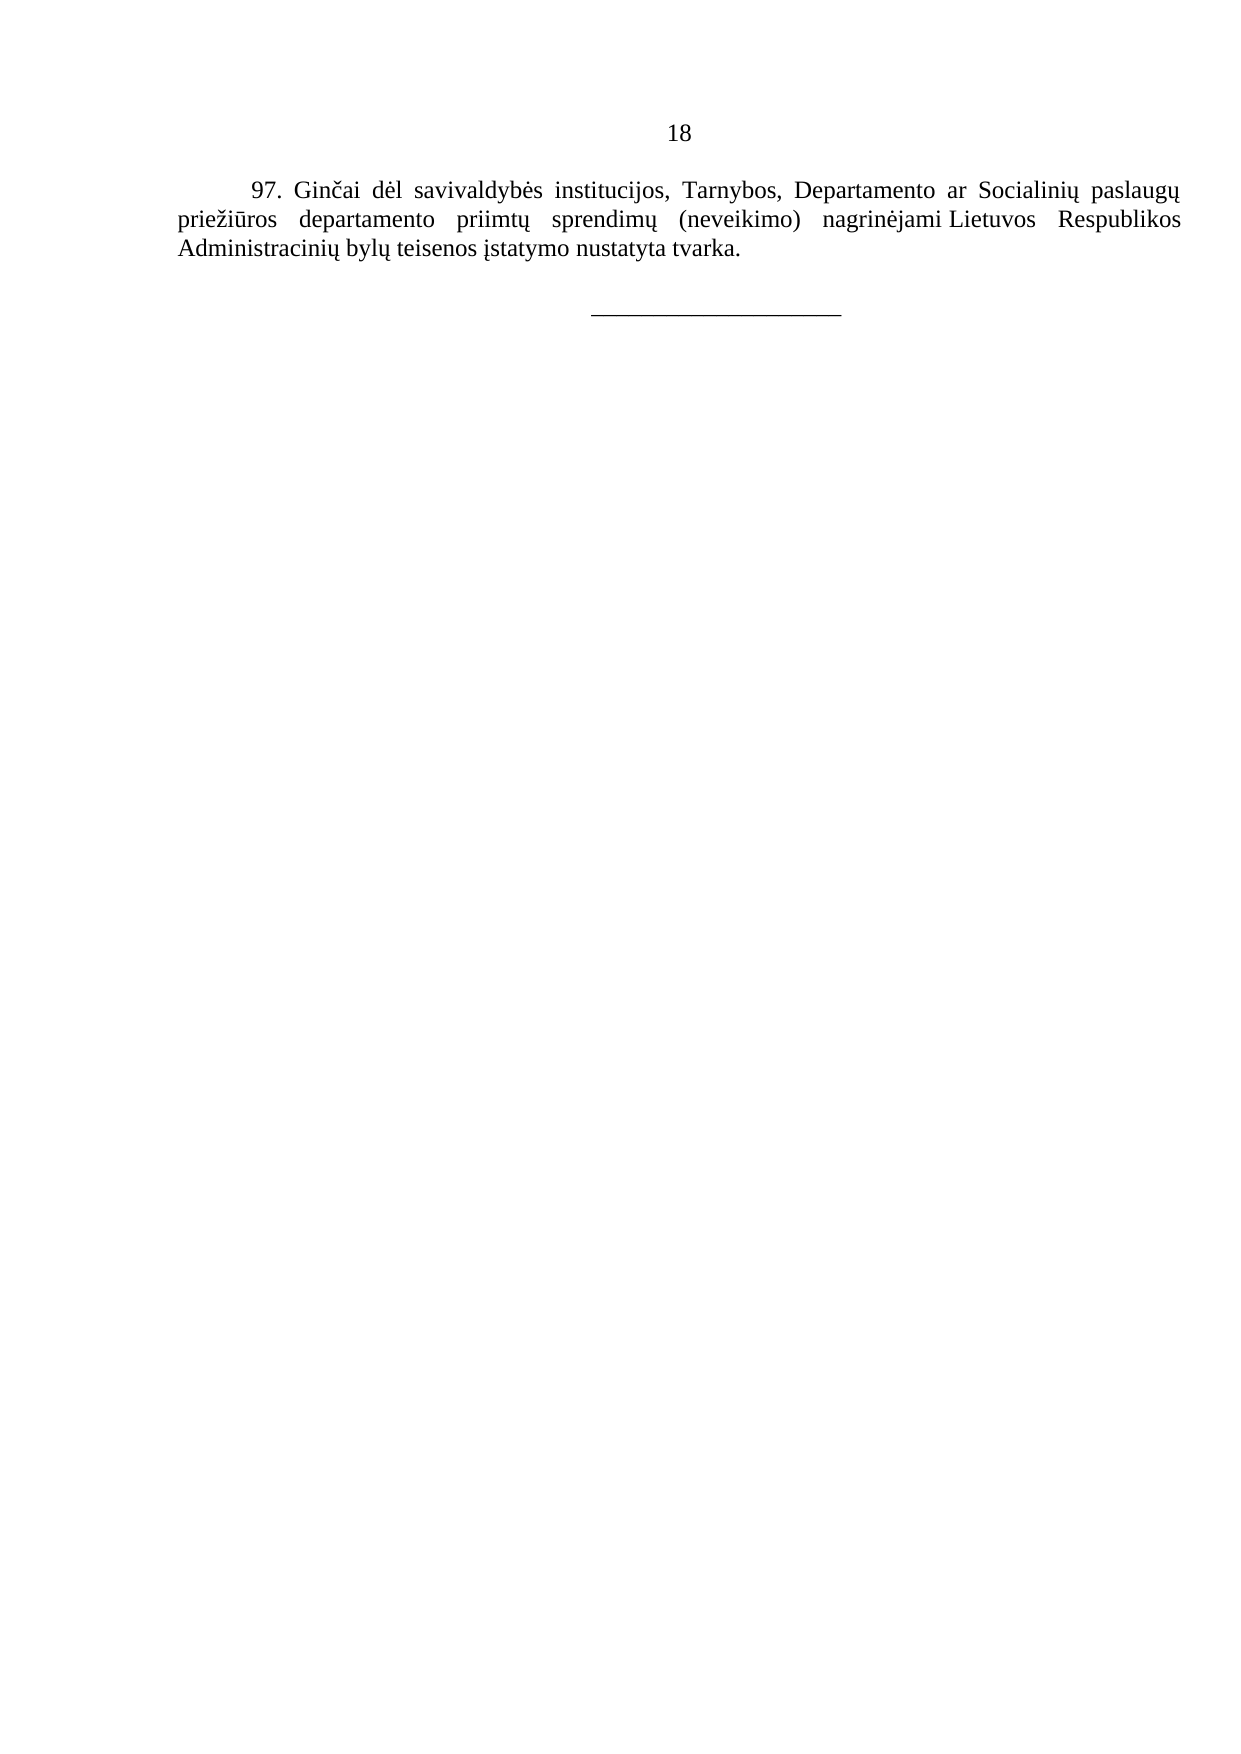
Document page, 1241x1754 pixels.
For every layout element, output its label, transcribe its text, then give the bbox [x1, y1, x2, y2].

text ____________________ [177, 291, 1181, 319]
text 97. Ginčai dėl savivaldybės institucijos, Tarnybos, Departamento ar Socialinių paslaugų priežiūros departamento priimtų sprendimų (neveikimo) nagrinėjami Lietuvos Respublikos Administracinių bylų teisenos įstatymo nustatyta tvarka. [177, 176, 1181, 262]
